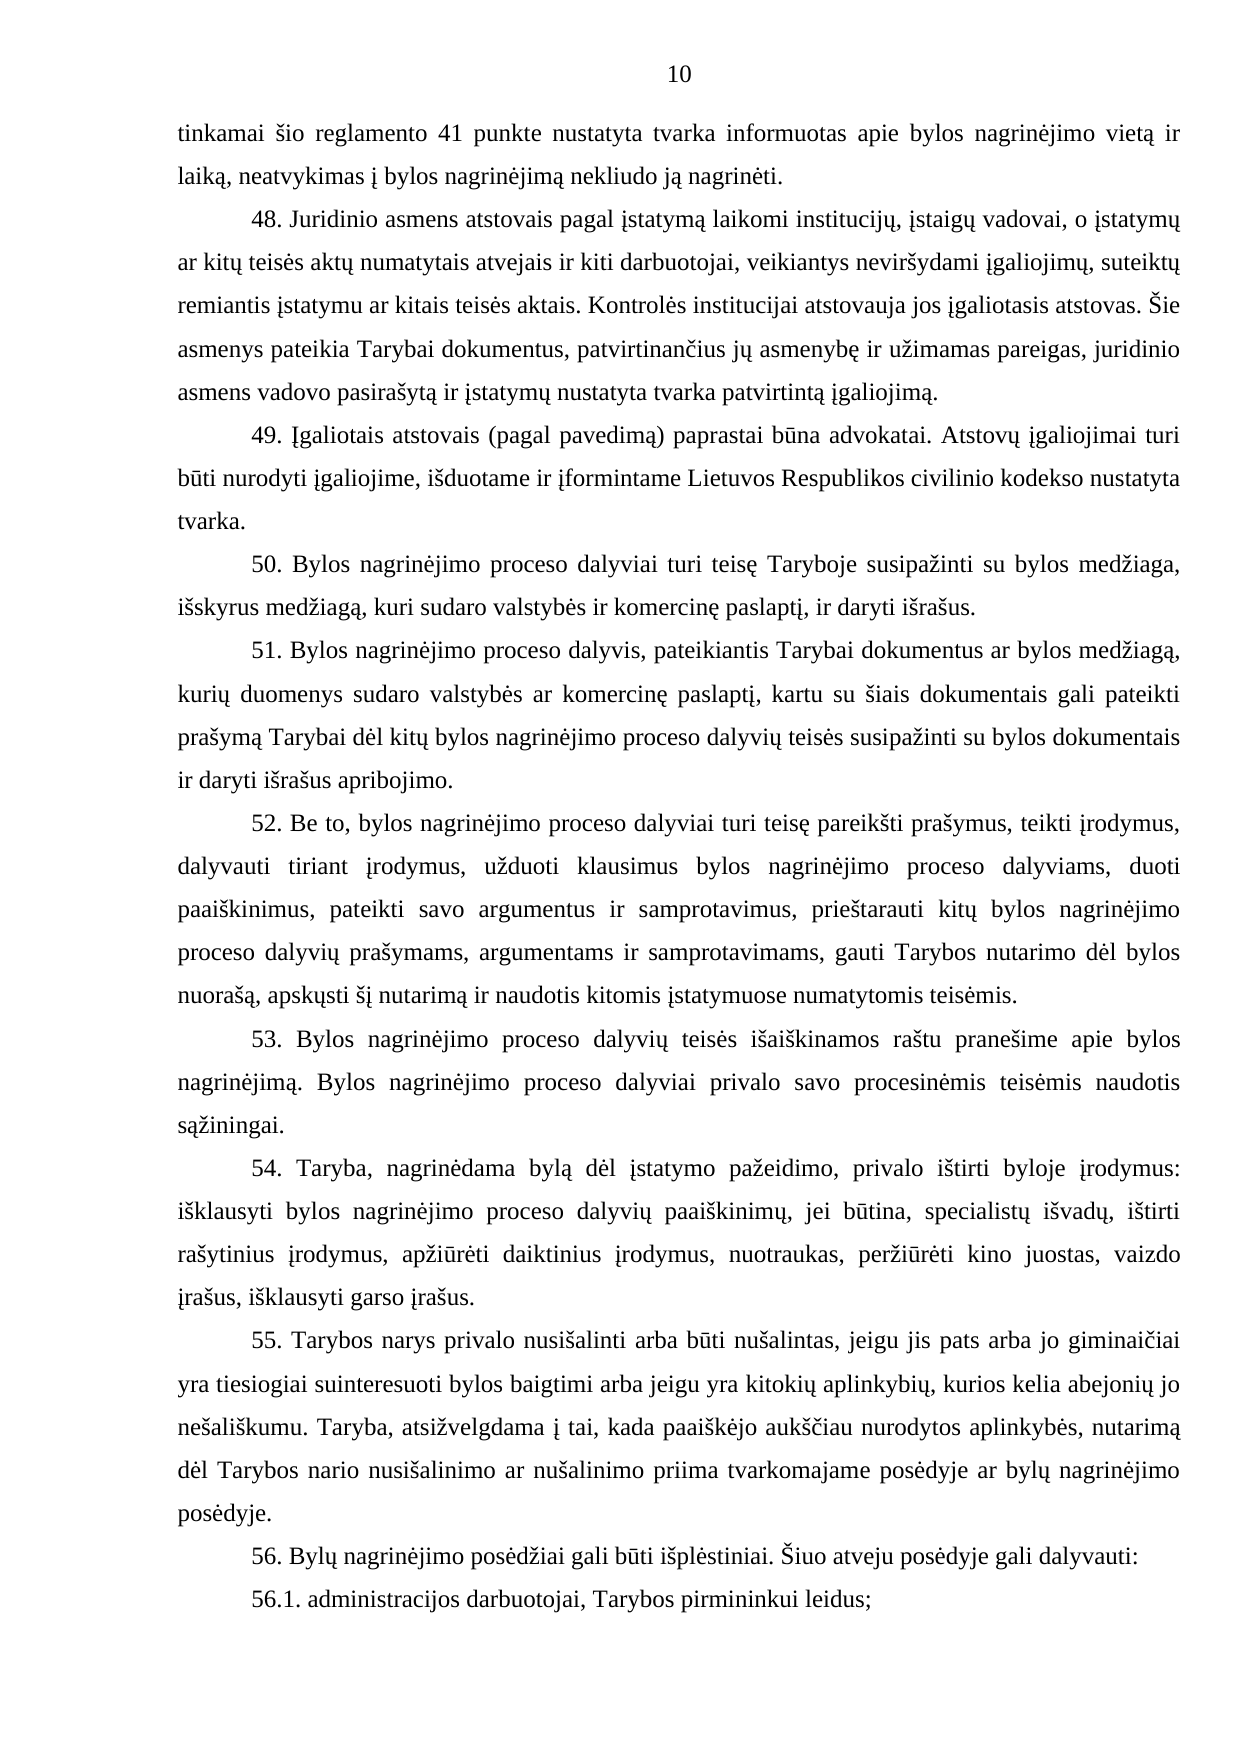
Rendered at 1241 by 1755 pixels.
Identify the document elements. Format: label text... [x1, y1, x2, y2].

text tinkamai šio reglamento 41 punkte nustatyta tvarka informuotas apie bylos nagrinėjimo vietą ir laiką, neatvykimas į bylos nagrinėjimą nekliudo ją nagrinėti. [177, 118, 1181, 190]
text 52. Be to, bylos nagrinėjimo proceso dalyviai turi teisę pareikšti prašymus, teikti įrodymus, dalyvauti tiriant įrodymus, užduoti klausimus bylos nagrinėjimo proceso dalyviams, duoti paaiškinimus, pateikti savo argumentus ir samprotavimus, prieštarauti kitų bylos nagrinėjimo proceso dalyvių prašymams, argumentams ir samprotavimams, gauti Tarybos nutarimo dėl bylos nuorašą, apskųsti šį nutarimą ir naudotis kitomis įstatymuose numatytomis teisėmis. [177, 808, 1181, 1009]
text 56.1. administracijos darbuotojai, Tarybos pirmininkui leidus; [177, 1584, 1181, 1613]
text 49. Įgaliotais atstovais (pagal pavedimą) paprastai būna advokatai. Atstovų įgaliojimai turi būti nurodyti įgaliojime, išduotame ir įformintame Lietuvos Respublikos civilinio kodekso nustatyta tvarka. [177, 420, 1181, 535]
text 53. Bylos nagrinėjimo proceso dalyvių teisės išaiškinamos raštu pranešime apie bylos nagrinėjimą. Bylos nagrinėjimo proceso dalyviai privalo savo procesinėmis teisėmis naudotis sąžiningai. [177, 1024, 1181, 1139]
text 56. Bylų nagrinėjimo posėdžiai gali būti išplėstiniai. Šiuo atveju posėdyje gali dalyvauti: [177, 1541, 1181, 1570]
text 48. Juridinio asmens atstovais pagal įstatymą laikomi institucijų, įstaigų vadovai, o įstatymų ar kitų teisės aktų numatytais atvejais ir kiti darbuotojai, veikiantys neviršydami įgaliojimų, suteiktų remiantis įstatymu ar kitais teisės aktais. Kontrolės institucijai atstovauja jos įgaliotasis atstovas. Šie asmenys pateikia Tarybai dokumentus, patvirtinančius jų asmenybę ir užimamas pareigas, juridinio asmens vadovo pasirašytą ir įstatymų nustatyta tvarka patvirtintą įgaliojimą. [177, 204, 1181, 406]
text 51. Bylos nagrinėjimo proceso dalyvis, pateikiantis Tarybai dokumentus ar bylos medžiagą, kurių duomenys sudaro valstybės ar komercinę paslaptį, kartu su šiais dokumentais gali pateikti prašymą Tarybai dėl kitų bylos nagrinėjimo proceso dalyvių teisės susipažinti su bylos dokumentais ir daryti išrašus apribojimo. [177, 636, 1181, 794]
text 55. Tarybos narys privalo nusišalinti arba būti nušalintas, jeigu jis pats arba jo giminaičiai yra tiesiogiai suinteresuoti bylos baigtimi arba jeigu yra kitokių aplinkybių, kurios kelia abejonių jo nešališkumu. Taryba, atsižvelgdama į tai, kada paaiškėjo aukščiau nurodytos aplinkybės, nutarimą dėl Tarybos nario nusišalinimo ar nušalinimo priima tvarkomajame posėdyje ar bylų nagrinėjimo posėdyje. [177, 1326, 1181, 1527]
text 54. Taryba, nagrinėdama bylą dėl įstatymo pažeidimo, privalo ištirti byloje įrodymus: išklausyti bylos nagrinėjimo proceso dalyvių paaiškinimų, jei būtina, specialistų išvadų, ištirti rašytinius įrodymus, apžiūrėti daiktinius įrodymus, nuotraukas, peržiūrėti kino juostas, vaizdo įrašus, išklausyti garso įrašus. [177, 1153, 1181, 1311]
text 50. Bylos nagrinėjimo proceso dalyviai turi teisę Taryboje susipažinti su bylos medžiaga, išskyrus medžiagą, kuri sudaro valstybės ir komercinę paslaptį, ir daryti išrašus. [177, 549, 1181, 621]
